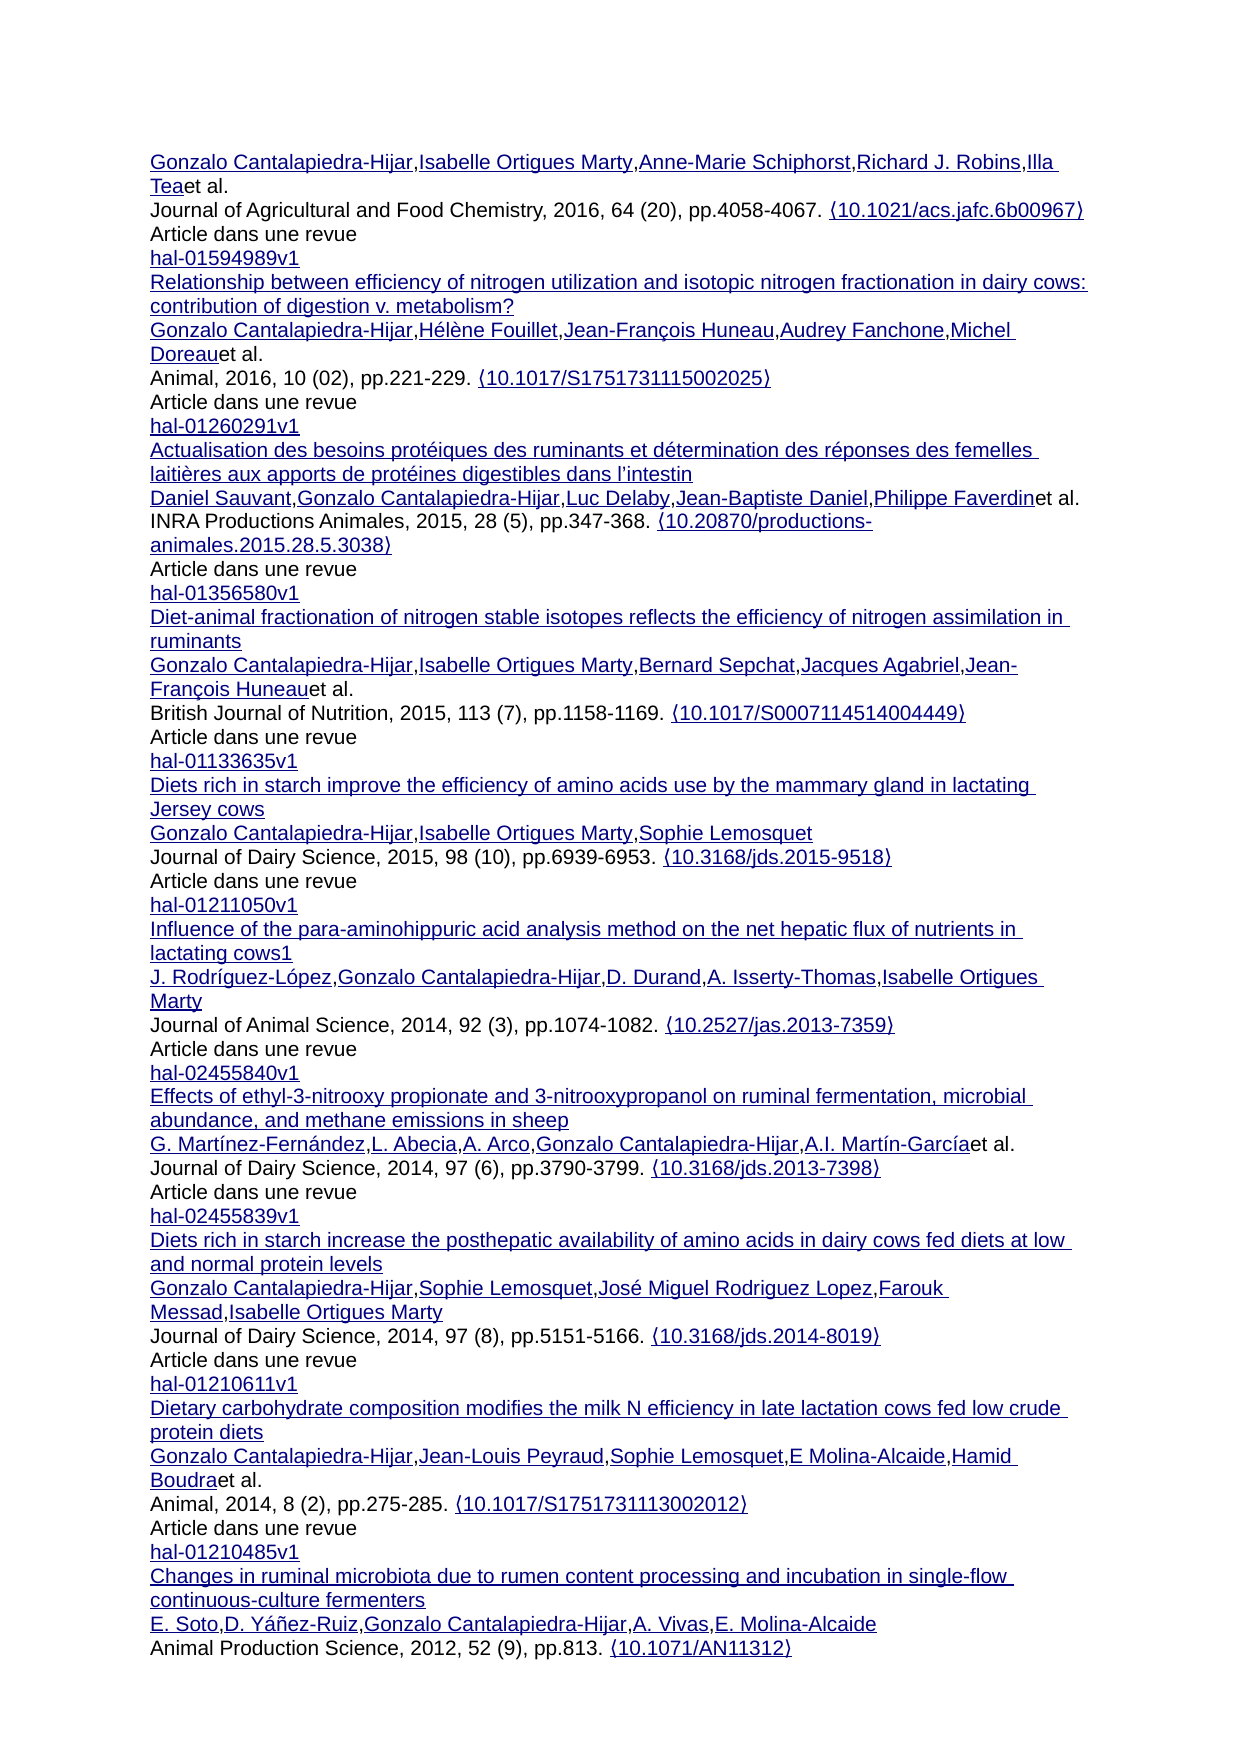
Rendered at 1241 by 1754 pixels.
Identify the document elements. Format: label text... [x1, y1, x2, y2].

table_cell Diets rich in starch improve the efficiency of amino acids use by the mammary gland in lactating Jersey cows Gonzalo Cantalapiedra-Hijar,Isabelle Ortigues Marty,Sophie Lemosquet Journal of Dairy Science, 2015, 98 (10), pp.6939-6953. ⟨10.3168/jds.2015-9518⟩ Article dans une revue hal-01211050v1 [150, 773, 1090, 917]
table_cell Dietary carbohydrate composition modifies the milk N efficiency in late lactation cows fed low crude protein diets Gonzalo Cantalapiedra-Hijar,Jean-Louis Peyraud,Sophie Lemosquet,E Molina-Alcaide,Hamid Boudraet al. Animal, 2014, 8 (2), pp.275-285. ⟨10.1017/S1751731113002012⟩ Article dans une revue hal-01210485v1 [150, 1396, 1090, 1563]
table_cell Gonzalo Cantalapiedra-Hijar,Isabelle Ortigues Marty,Anne-Marie Schiphorst,Richard J. Robins,Illa Teaet al. Journal of Agricultural and Food Chemistry, 2016, 64 (20), pp.4058-4067. ⟨10.1021/acs.jafc.6b00967⟩ Article dans une revue hal-01594989v1 [150, 150, 1090, 270]
table_cell Diet-animal fractionation of nitrogen stable isotopes reflects the efficiency of nitrogen assimilation in ruminants Gonzalo Cantalapiedra-Hijar,Isabelle Ortigues Marty,Bernard Sepchat,Jacques Agabriel,Jean-François Huneauet al. British Journal of Nutrition, 2015, 113 (7), pp.1158-1169. ⟨10.1017/S0007114514004449⟩ Article dans une revue hal-01133635v1 [150, 605, 1090, 773]
table_cell Diets rich in starch increase the posthepatic availability of amino acids in dairy cows fed diets at low and normal protein levels Gonzalo Cantalapiedra-Hijar,Sophie Lemosquet,José Miguel Rodriguez Lopez,Farouk Messad,Isabelle Ortigues Marty Journal of Dairy Science, 2014, 97 (8), pp.5151-5166. ⟨10.3168/jds.2014-8019⟩ Article dans une revue hal-01210611v1 [150, 1228, 1090, 1396]
table_cell Relationship between efficiency of nitrogen utilization and isotopic nitrogen fractionation in dairy cows: contribution of digestion v. metabolism? Gonzalo Cantalapiedra-Hijar,Hélène Fouillet,Jean-François Huneau,Audrey Fanchone,Michel Doreauet al. Animal, 2016, 10 (02), pp.221-229. ⟨10.1017/S1751731115002025⟩ Article dans une revue hal-01260291v1 [150, 270, 1090, 437]
table_cell Effects of ethyl-3-nitrooxy propionate and 3-nitrooxypropanol on ruminal fermentation, microbial abundance, and methane emissions in sheep G. Martínez-Fernández,L. Abecia,A. Arco,Gonzalo Cantalapiedra-Hijar,A.I. Martín-Garcíaet al. Journal of Dairy Science, 2014, 97 (6), pp.3790-3799. ⟨10.3168/jds.2013-7398⟩ Article dans une revue hal-02455839v1 [150, 1084, 1090, 1228]
table_cell Changes in ruminal microbiota due to rumen content processing and incubation in single-flow continuous-culture fermenters E. Soto,D. Yáñez-Ruiz,Gonzalo Cantalapiedra-Hijar,A. Vivas,E. Molina-Alcaide Animal Production Science, 2012, 52 (9), pp.813. ⟨10.1071/AN11312⟩ [150, 1564, 1090, 1659]
table_cell Influence of the para-aminohippuric acid analysis method on the net hepatic flux of nutrients in lactating cows1 J. Rodríguez-López,Gonzalo Cantalapiedra-Hijar,D. Durand,A. Isserty-Thomas,Isabelle Ortigues Marty Journal of Animal Science, 2014, 92 (3), pp.1074-1082. ⟨10.2527/jas.2013-7359⟩ Article dans une revue hal-02455840v1 [150, 917, 1090, 1084]
table_cell Actualisation des besoins protéiques des ruminants et détermination des réponses des femelles laitières aux apports de protéines digestibles dans l’intestin Daniel Sauvant,Gonzalo Cantalapiedra-Hijar,Luc Delaby,Jean-Baptiste Daniel,Philippe Faverdinet al. INRA Productions Animales, 2015, 28 (5), pp.347-368. ⟨10.20870/productions-animales.2015.28.5.3038⟩ Article dans une revue hal-01356580v1 [150, 438, 1090, 605]
